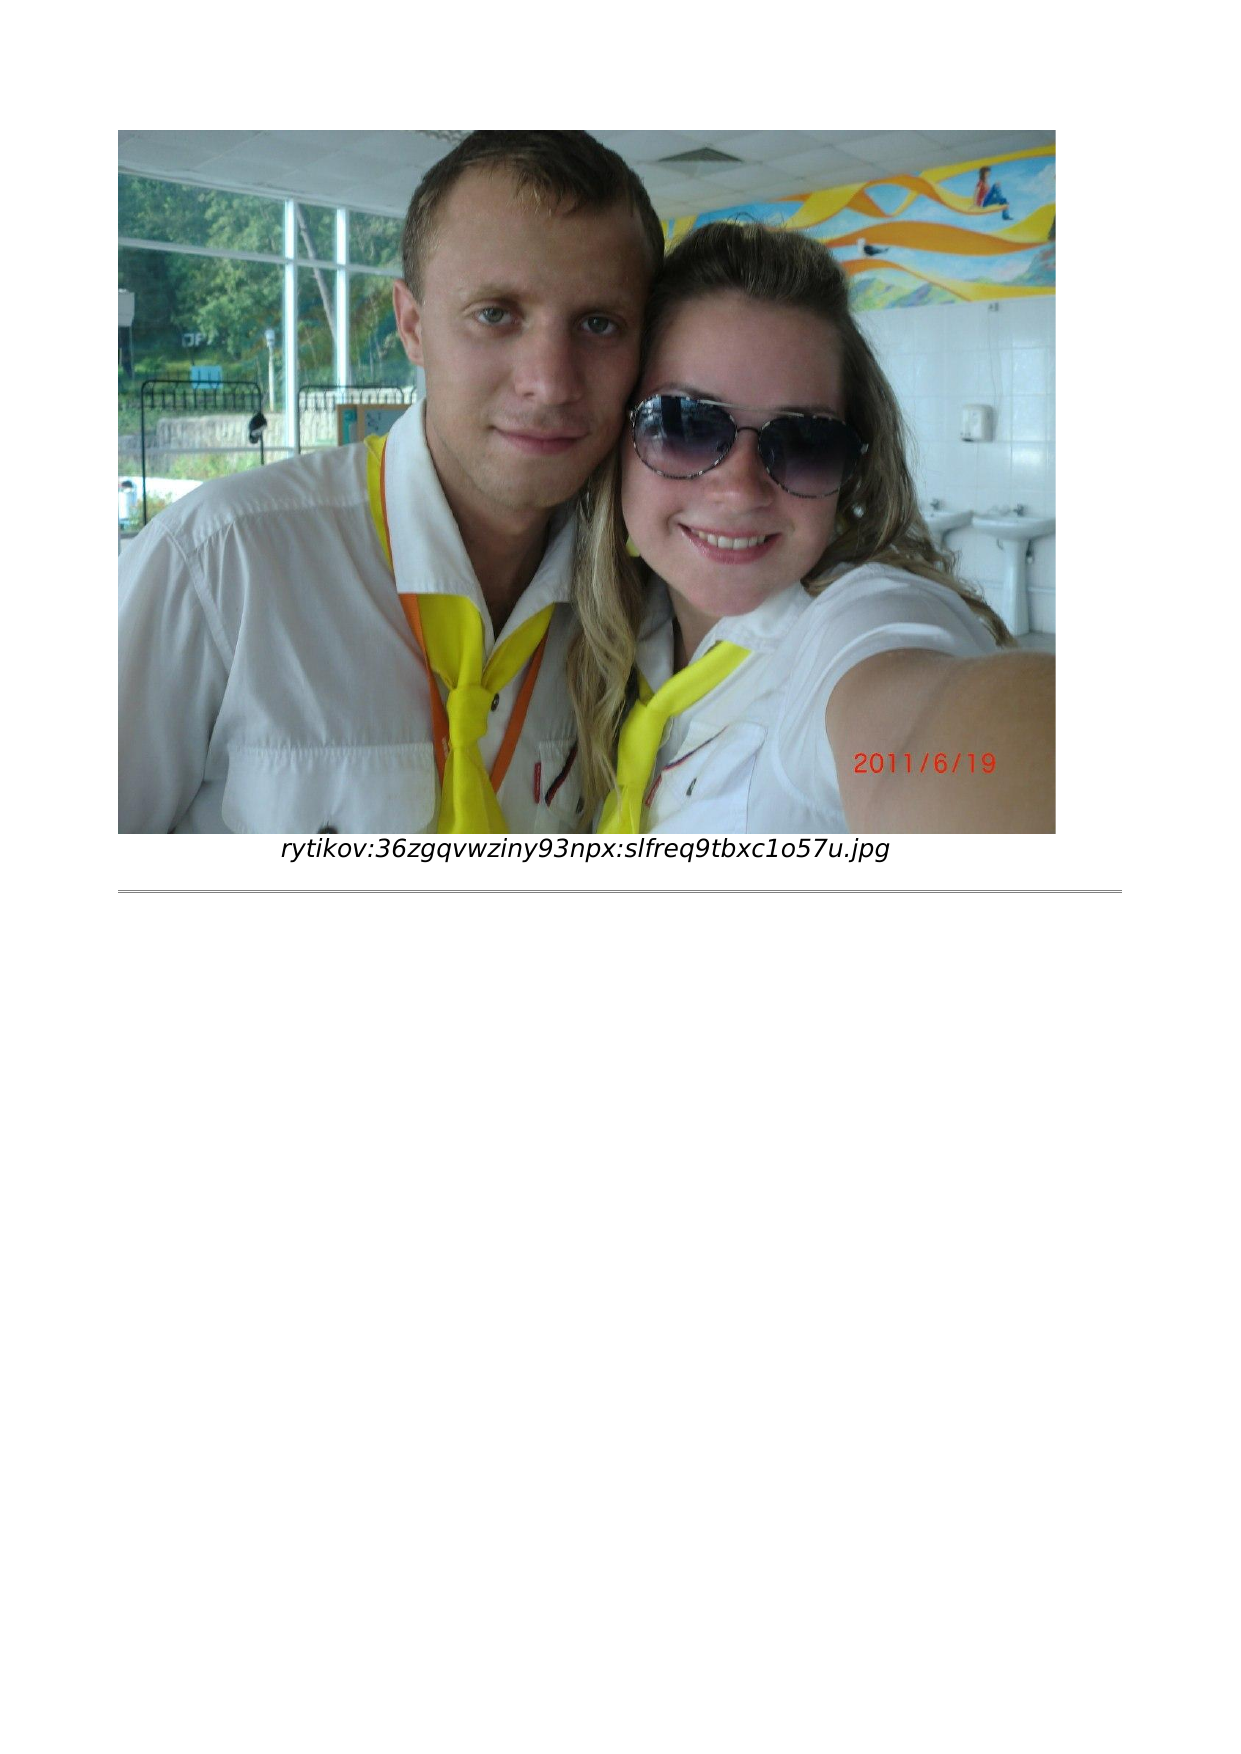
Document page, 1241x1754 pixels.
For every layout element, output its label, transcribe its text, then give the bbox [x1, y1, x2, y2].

text rytikov:36zgqvwziny93npx:slfreq9tbxc1o57u.jpg [118, 834, 1056, 863]
picture [118, 130, 1056, 834]
